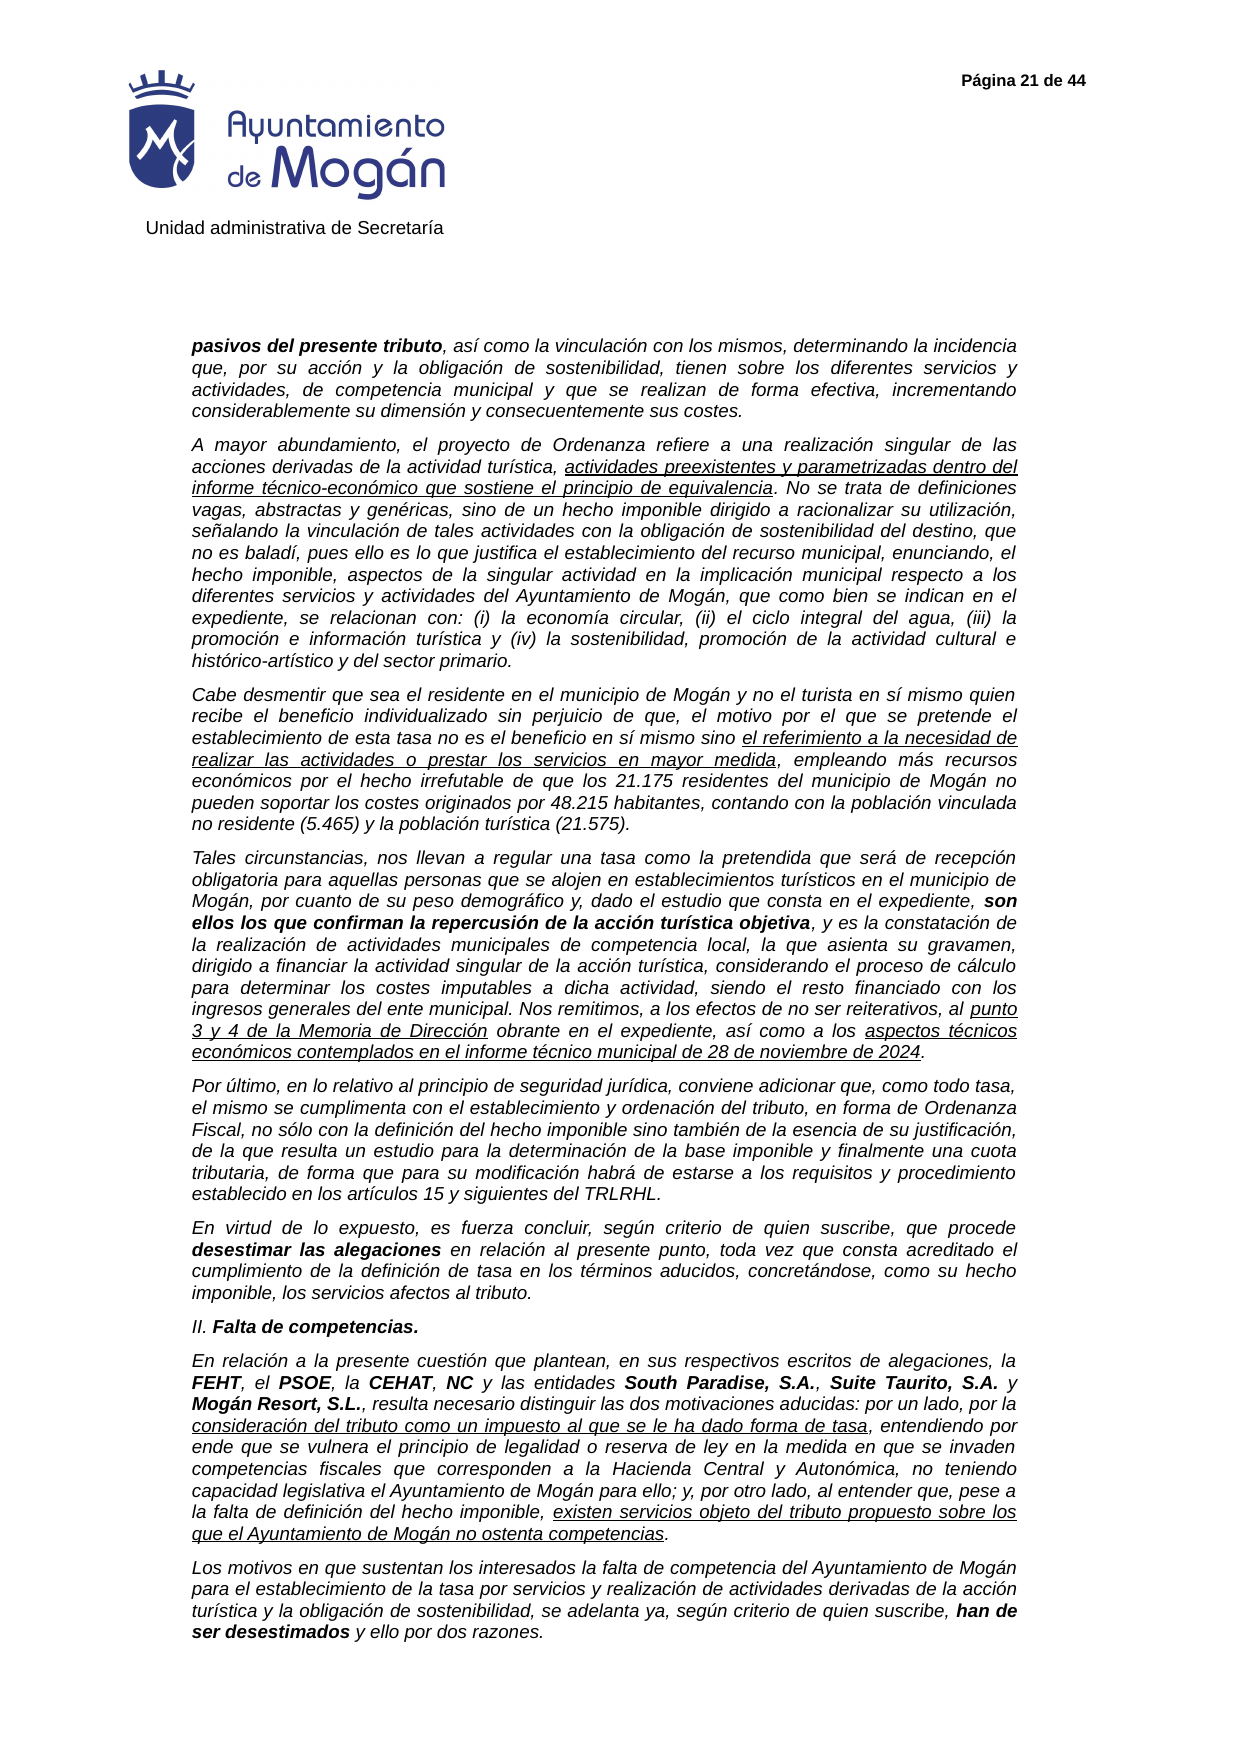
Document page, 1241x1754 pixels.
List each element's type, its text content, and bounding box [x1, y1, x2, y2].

text Cabe desmentir que sea el residente en el municipio de Mogán y no el turista en sí mismo quien recibe el beneficio individualizado sin perjuicio de que, el motivo por el que se pretende el establecimiento de esta tasa no es el beneficio en sí mismo sino el referimiento a la necesidad de realizar las actividades o prestar los servicios en mayor medida, empleando más recursos económicos por el hecho irrefutable de que los 21.175 residentes del municipio de Mogán no pueden soportar los costes originados por 48.215 habitantes, contando con la población vinculada no residente (5.465) y la población turística (21.575). [192, 684, 1019, 835]
text Por último, en lo relativo al principio de seguridad jurídica, conviene adicionar que, como todo tasa, el mismo se cumplimenta con el establecimiento y ordenación del tributo, en forma de Ordenanza Fiscal, no sólo con la definición del hecho imponible sino también de la esencia de su justificación, de la que resulta un estudio para la determinación de la base imponible y finalmente una cuota tributaria, de forma que para su modificación habrá de estarse a los requisitos y procedimiento establecido en los artículos 15 y siguientes del TRLRHL. [192, 1075, 1019, 1205]
picture [128, 70, 445, 206]
text II. Falta de competencias. [192, 1316, 1019, 1337]
text En relación a la presente cuestión que plantean, en sus respectivos escritos de alegaciones, la FEHT, el PSOE, la CEHAT, NC y las entidades South Paradise, S.A., Suite Taurito, S.A. y Mogán Resort, S.L., resulta necesario distinguir las dos motivaciones aducidas: por un lado, por la consideración del tributo como un impuesto al que se le ha dado forma de tasa, entendiendo por ende que se vulnera el principio de legalidad o reserva de ley en la medida en que se invaden competencias fiscales que corresponden a la Hacienda Central y Autonómica, no teniendo capacidad legislativa el Ayuntamiento de Mogán para ello; y, por otro lado, al entender que, pese a la falta de definición del hecho imponible, existen servicios objeto del tributo propuesto sobre los que el Ayuntamiento de Mogán no ostenta competencias. [192, 1350, 1019, 1544]
text En virtud de lo expuesto, es fuerza concluir, según criterio de quien suscribe, que procede desestimar las alegaciones en relación al presente punto, toda vez que consta acreditado el cumplimiento de la definición de tasa en los términos aducidos, concretándose, como su hecho imponible, los servicios afectos al tributo. [192, 1217, 1019, 1303]
text Los motivos en que sustentan los interesados la falta de competencia del Ayuntamiento de Mogán para el establecimiento de la tasa por servicios y realización de actividades derivadas de la acción turística y la obligación de sostenibilidad, se adelanta ya, según criterio de quien suscribe, han de ser desestimados y ello por dos razones. [192, 1557, 1019, 1643]
text pasivos del presente tributo, así como la vinculación con los mismos, determinando la incidencia que, por su acción y la obligación de sostenibilidad, tienen sobre los diferentes servicios y actividades, de competencia municipal y que se realizan de forma efectiva, incrementando considerablemente su dimensión y consecuentemente sus costes. [192, 335, 1019, 422]
text A mayor abundamiento, el proyecto de Ordenanza refiere a una realización singular de las acciones derivadas de la actividad turística, actividades preexistentes y parametrizadas dentro del informe técnico-económico que sostiene el principio de equivalencia. No se trata de definiciones vagas, abstractas y genéricas, sino de un hecho imponible dirigido a racionalizar su utilización, señalando la vinculación de tales actividades con la obligación de sostenibilidad del destino, que no es baladí, pues ello es lo que justifica el establecimiento del recurso municipal, enunciando, el hecho imponible, aspectos de la singular actividad en la implicación municipal respecto a los diferentes servicios y actividades del Ayuntamiento de Mogán, que como bien se indican en el expediente, se relacionan con: (i) la economía circular, (ii) el ciclo integral del agua, (iii) la promoción e información turística y (iv) la sostenibilidad, promoción de la actividad cultural e histórico-artístico y del sector primario. [192, 434, 1019, 671]
text Tales circunstancias, nos llevan a regular una tasa como la pretendida que será de recepción obligatoria para aquellas personas que se alojen en establecimientos turísticos en el municipio de Mogán, por cuanto de su peso demográfico y, dado el estudio que consta en el expediente, son ellos los que confirman la repercusión de la acción turística objetiva, y es la constatación de la realización de actividades municipales de competencia local, la que asienta su gravamen, dirigido a financiar la actividad singular de la acción turística, considerando el proceso de cálculo para determinar los costes imputables a dicha actividad, siendo el resto financiado con los ingresos generales del ente municipal. Nos remitimos, a los efectos de no ser reiterativos, al punto 3 y 4 de la Memoria de Dirección obrante en el expediente, así como a los aspectos técnicos económicos contemplados en el informe técnico municipal de 28 de noviembre de 2024. [192, 847, 1019, 1063]
